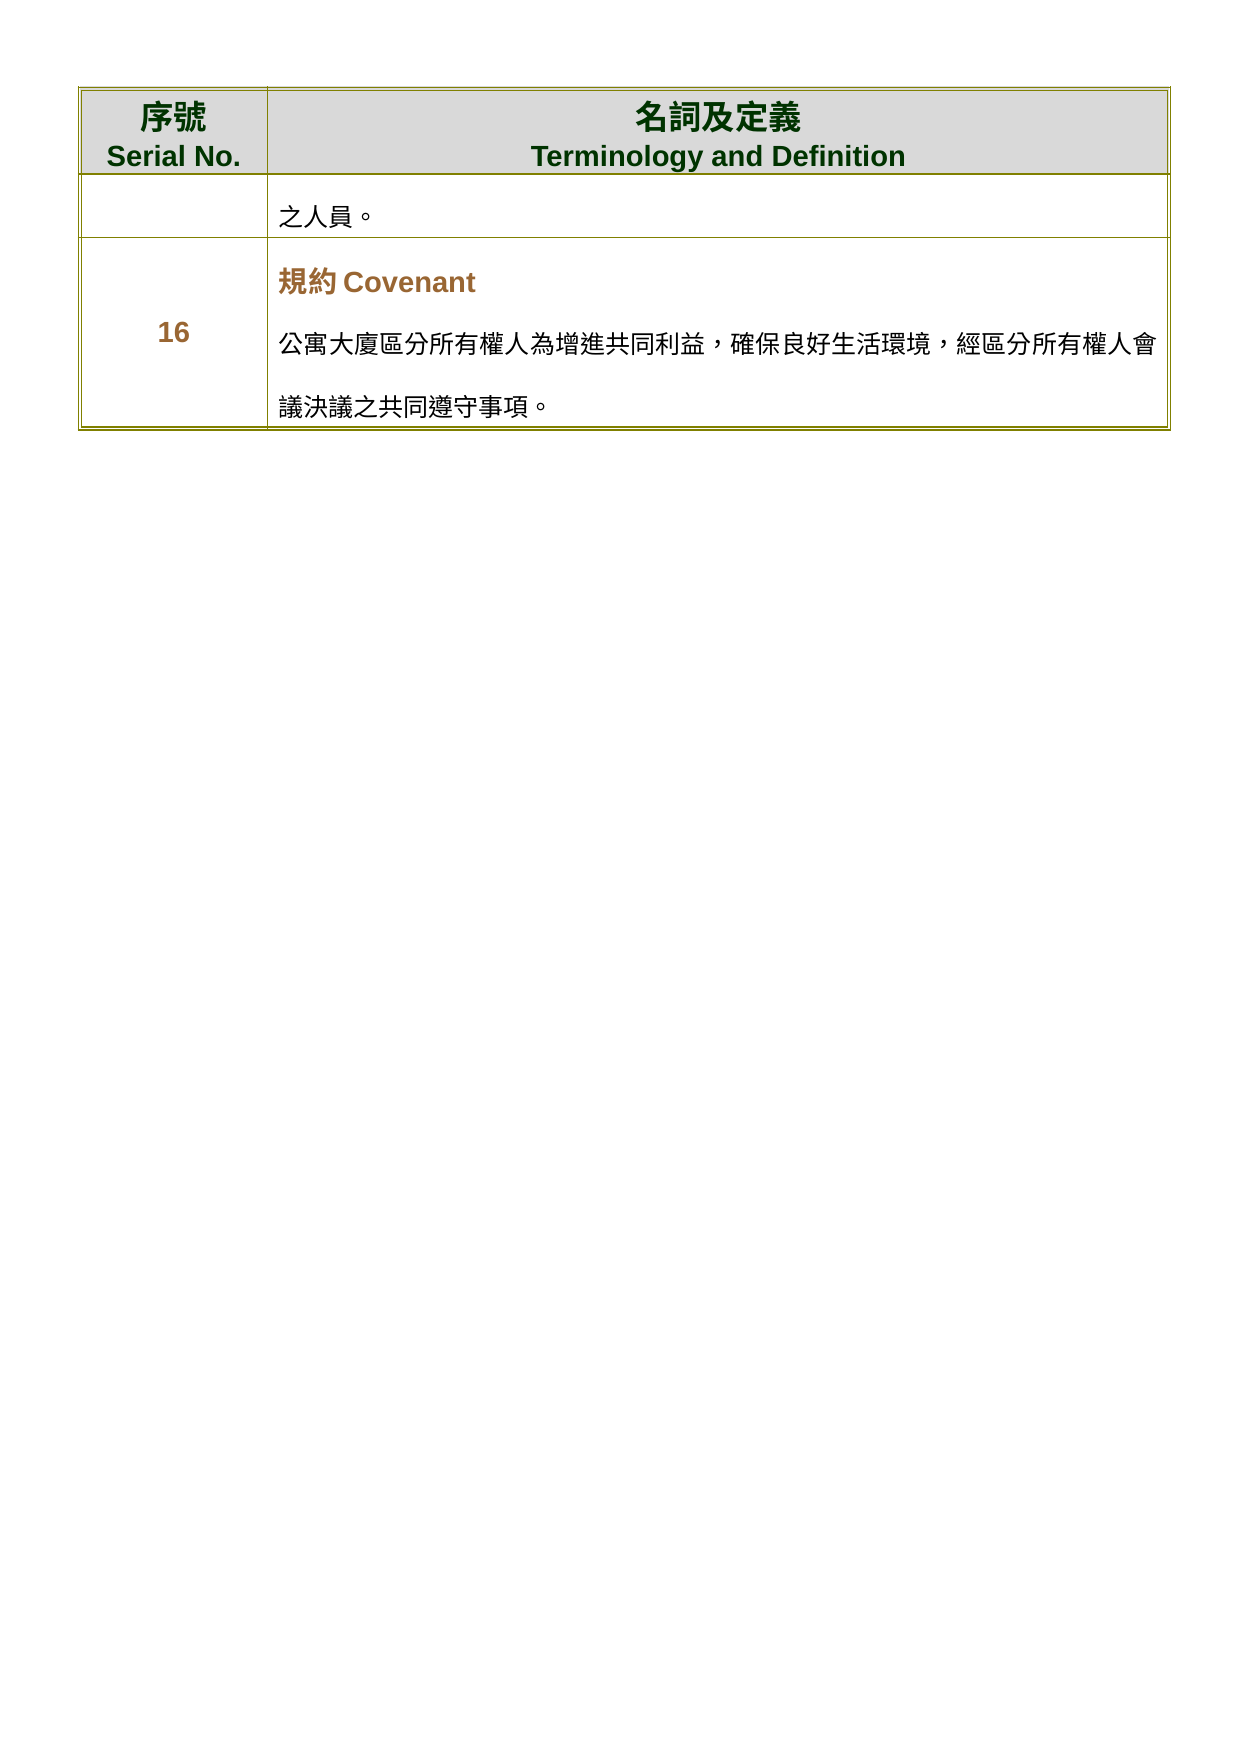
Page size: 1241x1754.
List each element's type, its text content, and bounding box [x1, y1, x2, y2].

table_cell 之人員。 [268, 175, 1167, 237]
table_header 名詞及定義 Terminology and Definition [268, 91, 1167, 173]
table_cell 16 [82, 238, 267, 426]
table_cell 規約Covenant 公寓大廈區分所有權人為增進共同利益，確保良好生活環境，經區分所有權人會議決議之共同遵守事項。 [268, 238, 1167, 426]
table_cell [82, 175, 267, 237]
table_header 序號 Serial No. [82, 91, 267, 173]
